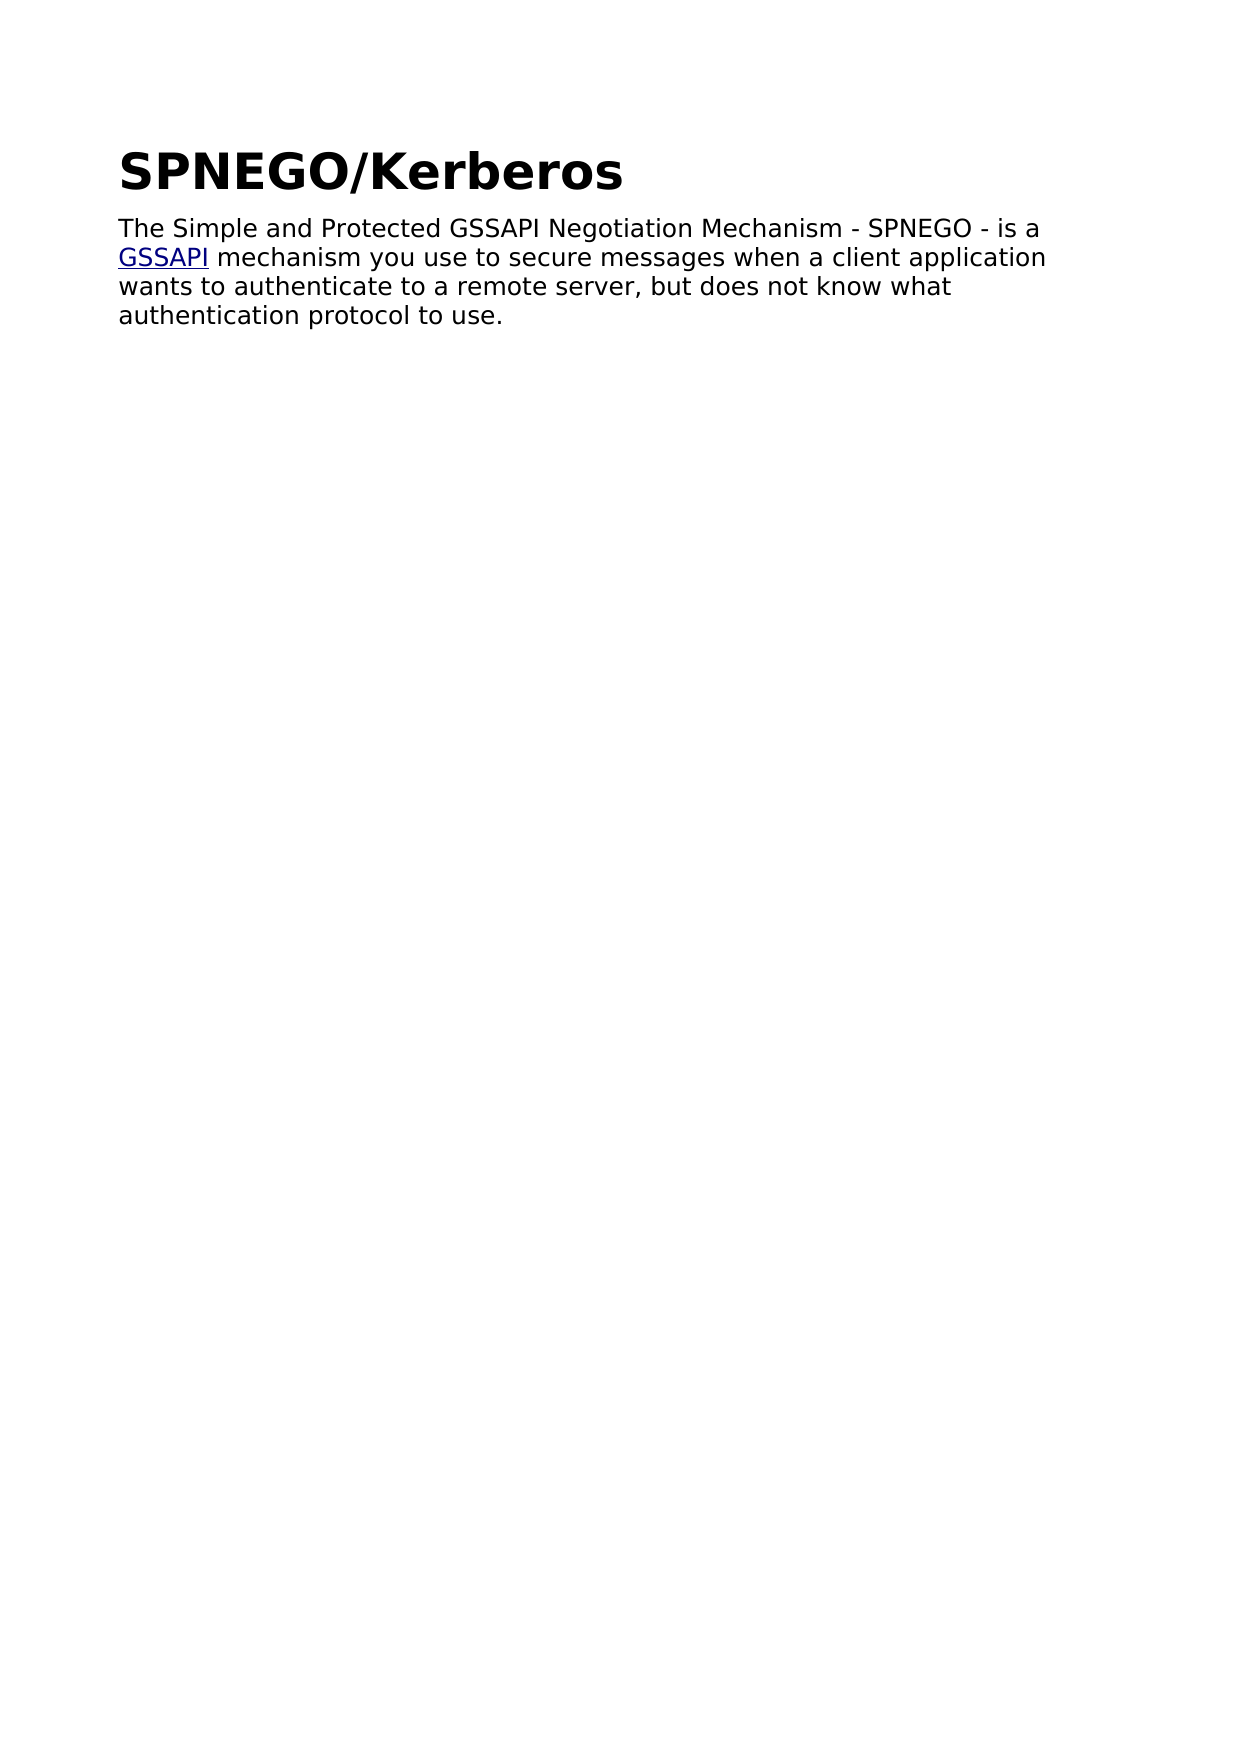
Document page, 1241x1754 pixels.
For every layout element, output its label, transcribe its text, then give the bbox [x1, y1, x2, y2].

text The Simple and Protected GSSAPI Negotiation Mechanism - SPNEGO - is a GSSAPI mechanism you use to secure messages when a client application wants to authenticate to a remote server, but does not know what authentication protocol to use. [118, 214, 1122, 331]
subtitle SPNEGO/Kerberos [118, 143, 1122, 201]
